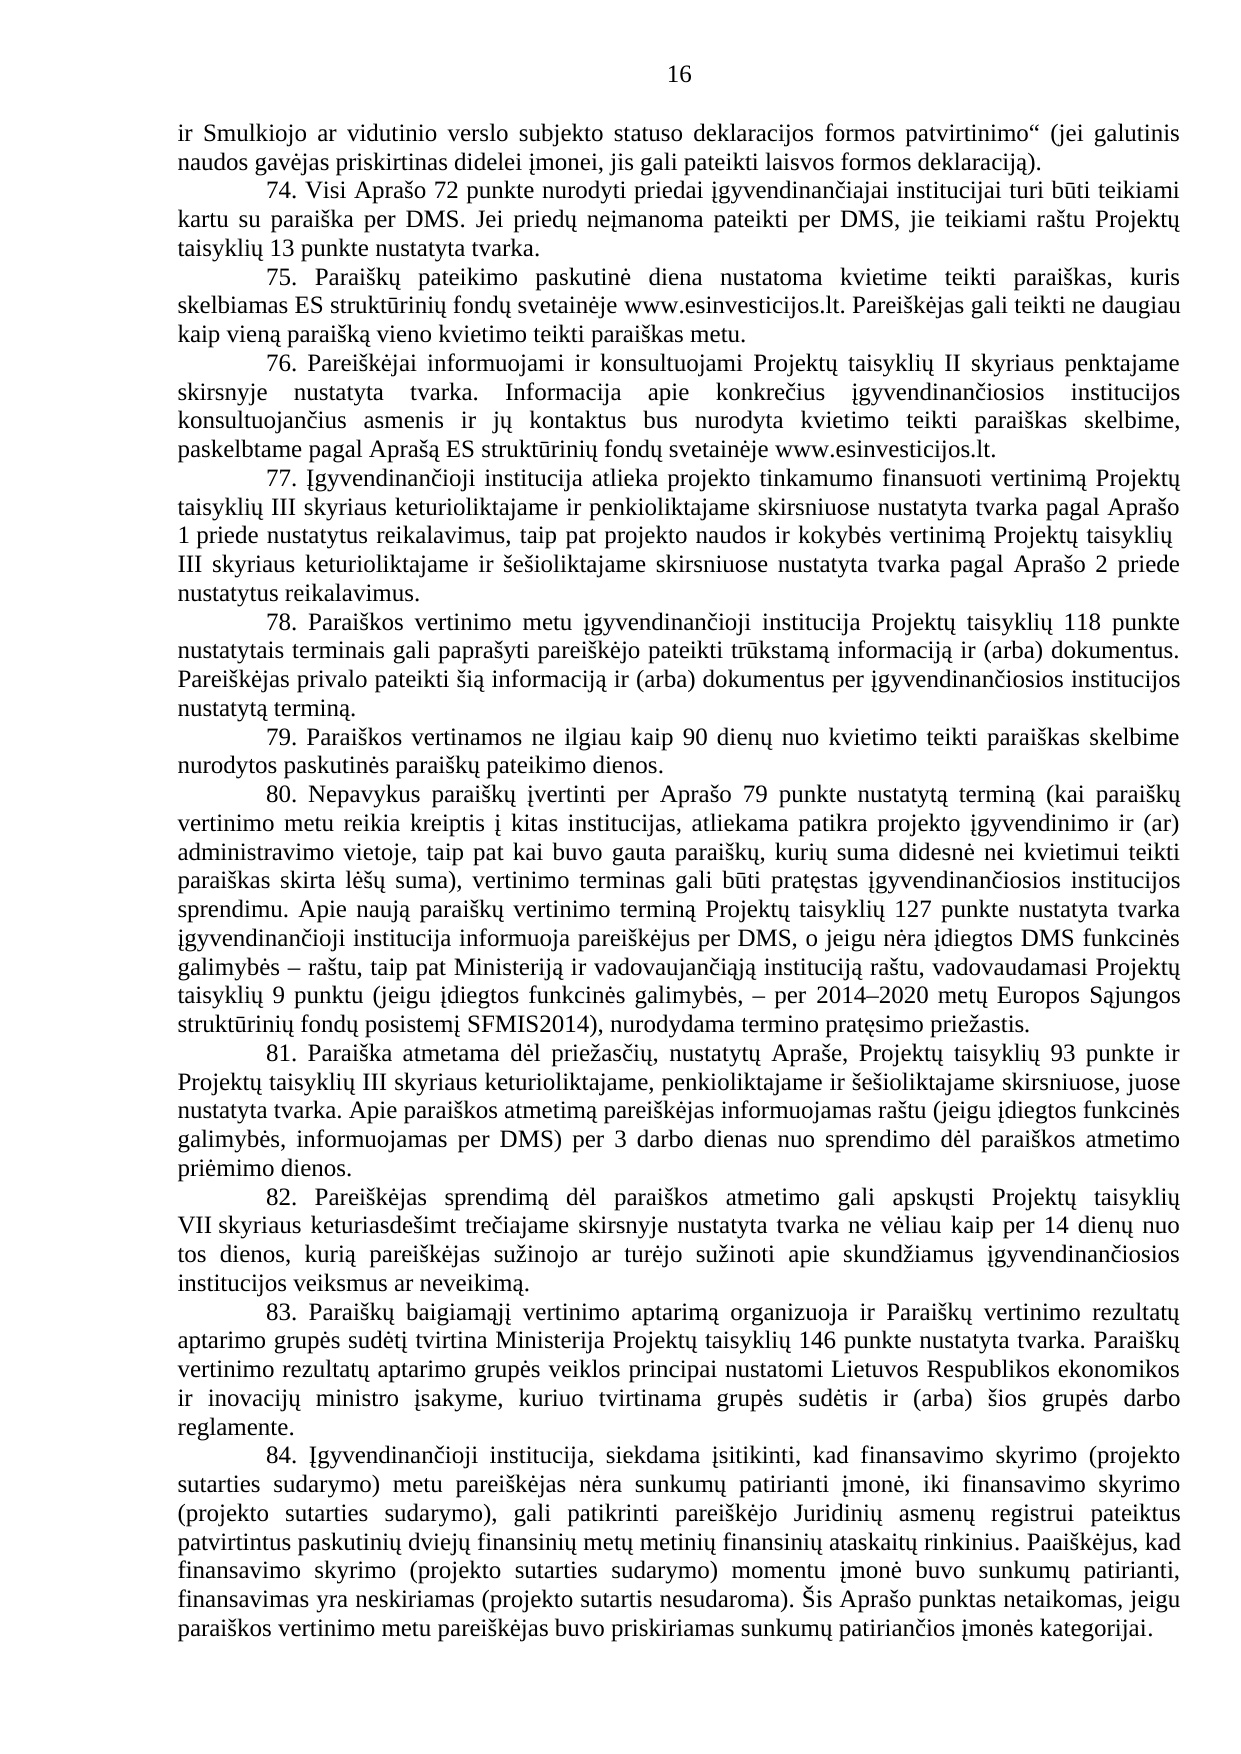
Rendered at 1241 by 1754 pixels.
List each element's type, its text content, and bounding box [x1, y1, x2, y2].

text 75. Paraiškų pateikimo paskutinė diena nustatoma kvietime teikti paraiškas, kuris skelbiamas ES struktūrinių fondų svetainėje www.esinvesticijos.lt. Pareiškėjas gali teikti ne daugiau kaip vieną paraišką vieno kvietimo teikti paraiškas metu. [177, 262, 1181, 348]
text 77. Įgyvendinančioji institucija atlieka projekto tinkamumo finansuoti vertinimą Projektų taisyklių III skyriaus keturioliktajame ir penkioliktajame skirsniuose nustatyta tvarka pagal Aprašo 1 priede nustatytus reikalavimus, taip pat projekto naudos ir kokybės vertinimą Projektų taisyklių III skyriaus keturioliktajame ir šešioliktajame skirsniuose nustatyta tvarka pagal Aprašo 2 priede nustatytus reikalavimus. [177, 463, 1181, 607]
text 84. Įgyvendinančioji institucija, siekdama įsitikinti, kad finansavimo skyrimo (projekto sutarties sudarymo) metu pareiškėjas nėra sunkumų patirianti įmonė, iki finansavimo skyrimo (projekto sutarties sudarymo), gali patikrinti pareiškėjo Juridinių asmenų registrui pateiktus patvirtintus paskutinių dviejų finansinių metų metinių finansinių ataskaitų rinkinius. Paaiškėjus, kad finansavimo skyrimo (projekto sutarties sudarymo) momentu įmonė buvo sunkumų patirianti, finansavimas yra neskiriamas (projekto sutartis nesudaroma). Šis Aprašo punktas netaikomas, jeigu paraiškos vertinimo metu pareiškėjas buvo priskiriamas sunkumų patiriančios įmonės kategorijai. [177, 1441, 1181, 1642]
text 83. Paraiškų baigiamąjį vertinimo aptarimą organizuoja ir Paraiškų vertinimo rezultatų aptarimo grupės sudėtį tvirtina Ministerija Projektų taisyklių 146 punkte nustatyta tvarka. Paraiškų vertinimo rezultatų aptarimo grupės veiklos principai nustatomi Lietuvos Respublikos ekonomikos ir inovacijų ministro įsakyme, kuriuo tvirtinama grupės sudėtis ir (arba) šios grupės darbo reglamente. [177, 1297, 1181, 1441]
text 76. Pareiškėjai informuojami ir konsultuojami Projektų taisyklių II skyriaus penktajame skirsnyje nustatyta tvarka. Informacija apie konkrečius įgyvendinančiosios institucijos konsultuojančius asmenis ir jų kontaktus bus nurodyta kvietimo teikti paraiškas skelbime, paskelbtame pagal Aprašą ES struktūrinių fondų svetainėje www.esinvesticijos.lt. [177, 348, 1181, 463]
text 79. Paraiškos vertinamos ne ilgiau kaip 90 dienų nuo kvietimo teikti paraiškas skelbime nurodytos paskutinės paraiškų pateikimo dienos. [177, 722, 1181, 779]
text 82. Pareiškėjas sprendimą dėl paraiškos atmetimo gali apskųsti Projektų taisyklių VII skyriaus keturiasdešimt trečiajame skirsnyje nustatyta tvarka ne vėliau kaip per 14 dienų nuo tos dienos, kurią pareiškėjas sužinojo ar turėjo sužinoti apie skundžiamus įgyvendinančiosios institucijos veiksmus ar neveikimą. [177, 1182, 1181, 1297]
text 78. Paraiškos vertinimo metu įgyvendinančioji institucija Projektų taisyklių 118 punkte nustatytais terminais gali paprašyti pareiškėjo pateikti trūkstamą informaciją ir (arba) dokumentus. Pareiškėjas privalo pateikti šią informaciją ir (arba) dokumentus per įgyvendinančiosios institucijos nustatytą terminą. [177, 607, 1181, 722]
text ir Smulkiojo ar vidutinio verslo subjekto statuso deklaracijos formos patvirtinimo“ (jei galutinis naudos gavėjas priskirtinas didelei įmonei, jis gali pateikti laisvos formos deklaraciją). [177, 118, 1181, 176]
text 74. Visi Aprašo 72 punkte nurodyti priedai įgyvendinančiajai institucijai turi būti teikiami kartu su paraiška per DMS. Jei priedų neįmanoma pateikti per DMS, jie teikiami raštu Projektų taisyklių 13 punkte nustatyta tvarka. [177, 176, 1181, 262]
text 81. Paraiška atmetama dėl priežasčių, nustatytų Apraše, Projektų taisyklių 93 punkte ir Projektų taisyklių III skyriaus keturioliktajame, penkioliktajame ir šešioliktajame skirsniuose, juose nustatyta tvarka. Apie paraiškos atmetimą pareiškėjas informuojamas raštu (jeigu įdiegtos funkcinės galimybės, informuojamas per DMS) per 3 darbo dienas nuo sprendimo dėl paraiškos atmetimo priėmimo dienos. [177, 1038, 1181, 1182]
text 80. Nepavykus paraiškų įvertinti per Aprašo 79 punkte nustatytą terminą (kai paraiškų vertinimo metu reikia kreiptis į kitas institucijas, atliekama patikra projekto įgyvendinimo ir (ar) administravimo vietoje, taip pat kai buvo gauta paraiškų, kurių suma didesnė nei kvietimui teikti paraiškas skirta lėšų suma), vertinimo terminas gali būti pratęstas įgyvendinančiosios institucijos sprendimu. Apie naują paraiškų vertinimo terminą Projektų taisyklių 127 punkte nustatyta tvarka įgyvendinančioji institucija informuoja pareiškėjus per DMS, o jeigu nėra įdiegtos DMS funkcinės galimybės – raštu, taip pat Ministeriją ir vadovaujančiąją instituciją raštu, vadovaudamasi Projektų taisyklių 9 punktu (jeigu įdiegtos funkcinės galimybės, – per 2014–2020 metų Europos Sąjungos struktūrinių fondų posistemį SFMIS2014), nurodydama termino pratęsimo priežastis. [177, 779, 1181, 1038]
